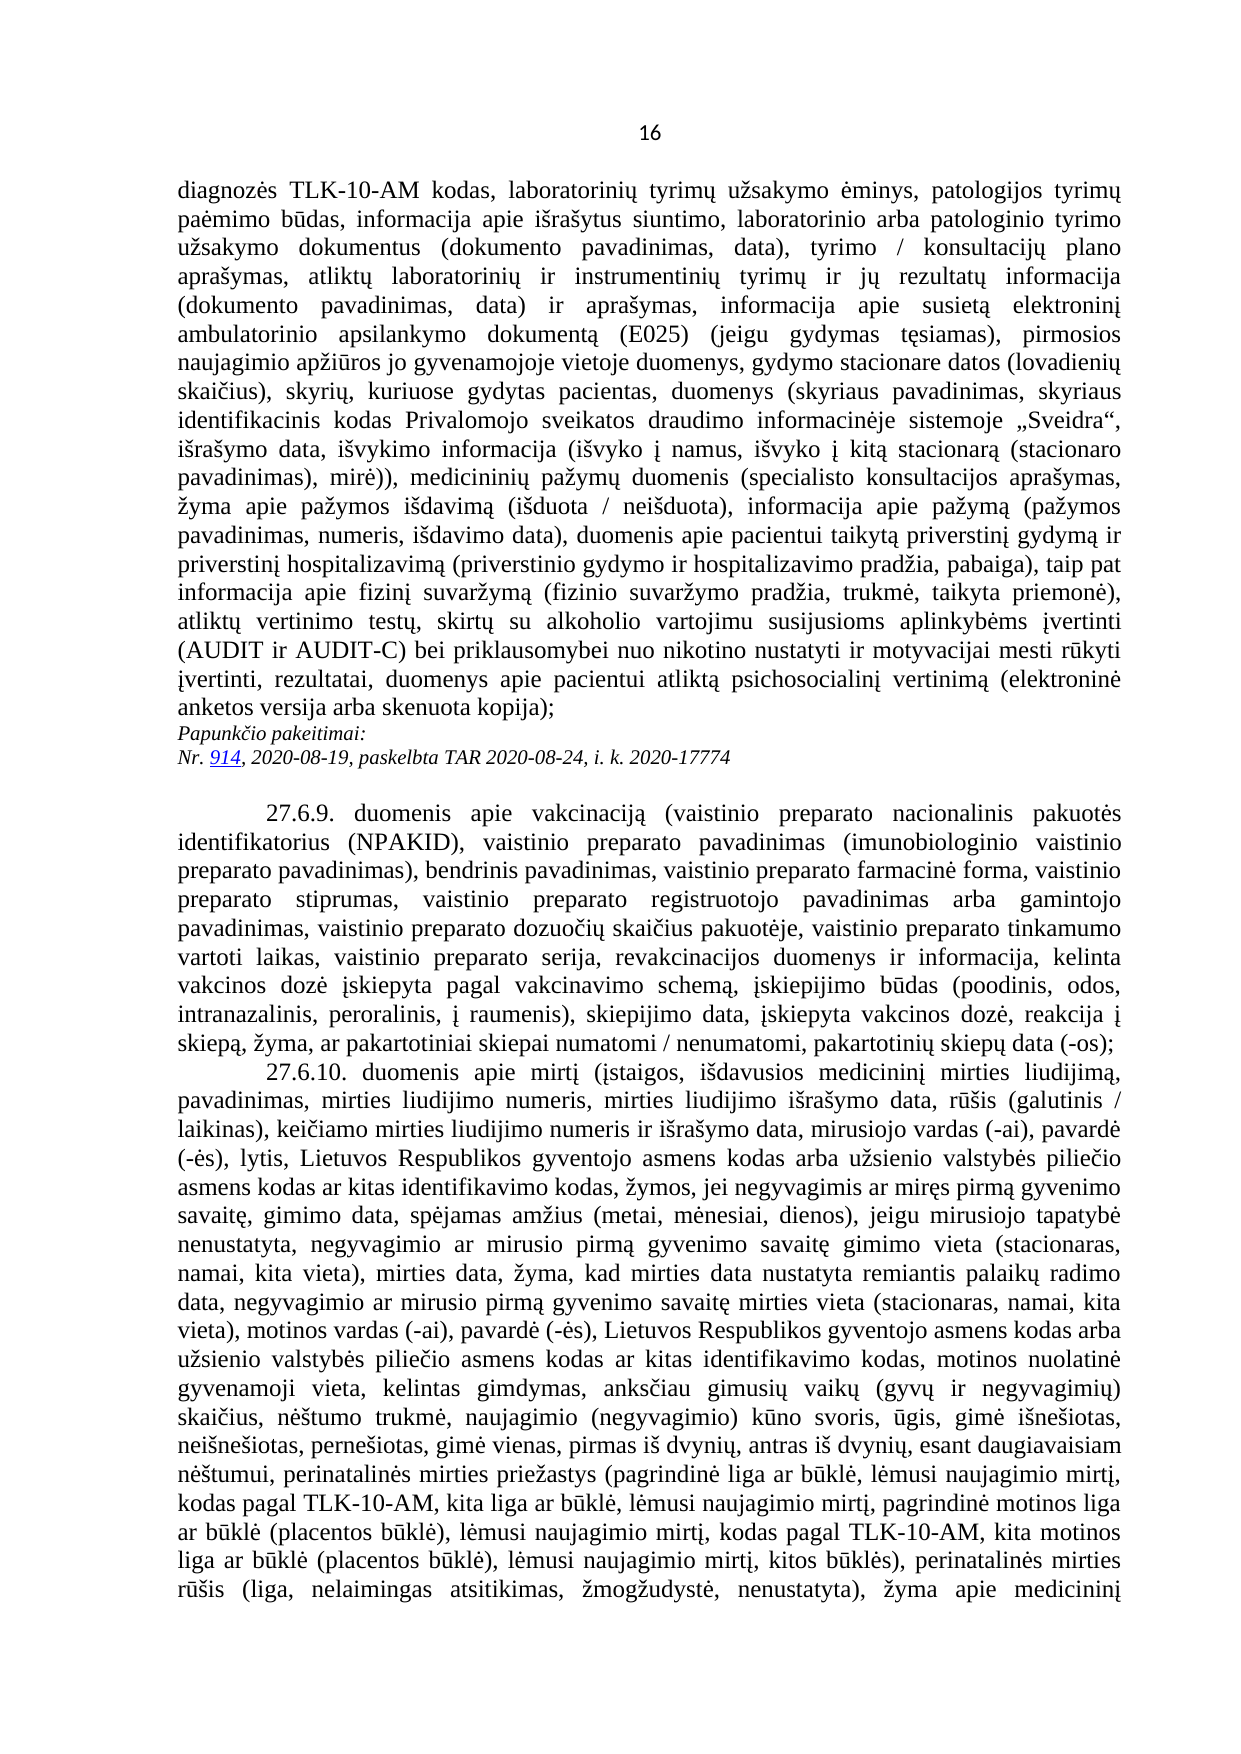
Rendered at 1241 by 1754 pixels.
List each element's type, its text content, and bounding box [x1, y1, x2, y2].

text Nr. 914, 2020-08-19, paskelbta TAR 2020-08-24, i. k. 2020-17774 [177, 745, 1122, 769]
text Papunkčio pakeitimai: [177, 721, 1122, 745]
text diagnozės TLK-10-AM kodas, laboratorinių tyrimų užsakymo ėminys, patologijos tyrimų paėmimo būdas, informacija apie išrašytus siuntimo, laboratorinio arba patologinio tyrimo užsakymo dokumentus (dokumento pavadinimas, data), tyrimo / konsultacijų plano aprašymas, atliktų laboratorinių ir instrumentinių tyrimų ir jų rezultatų informacija (dokumento pavadinimas, data) ir aprašymas, informacija apie susietą elektroninį ambulatorinio apsilankymo dokumentą (E025) (jeigu gydymas tęsiamas), pirmosios naujagimio apžiūros jo gyvenamojoje vietoje duomenys, gydymo stacionare datos (lovadienių skaičius), skyrių, kuriuose gydytas pacientas, duomenys (skyriaus pavadinimas, skyriaus identifikacinis kodas Privalomojo sveikatos draudimo informacinėje sistemoje „Sveidra“, išrašymo data, išvykimo informacija (išvyko į namus, išvyko į kitą stacionarą (stacionaro pavadinimas), mirė)), medicininių pažymų duomenis (specialisto konsultacijos aprašymas, žyma apie pažymos išdavimą (išduota / neišduota), informacija apie pažymą (pažymos pavadinimas, numeris, išdavimo data), duomenis apie pacientui taikytą priverstinį gydymą ir priverstinį hospitalizavimą (priverstinio gydymo ir hospitalizavimo pradžia, pabaiga), taip pat informacija apie fizinį suvaržymą (fizinio suvaržymo pradžia, trukmė, taikyta priemonė), atliktų vertinimo testų, skirtų su alkoholio vartojimu susijusioms aplinkybėms įvertinti (AUDIT ir AUDIT-C) bei priklausomybei nuo nikotino nustatyti ir motyvacijai mesti rūkyti įvertinti, rezultatai, duomenys apie pacientui atliktą psichosocialinį vertinimą (elektroninė anketos versija arba skenuota kopija); [177, 175, 1122, 721]
text 27.6.9. duomenis apie vakcinaciją (vaistinio preparato nacionalinis pakuotės identifikatorius (NPAKID), vaistinio preparato pavadinimas (imunobiologinio vaistinio preparato pavadinimas), bendrinis pavadinimas, vaistinio preparato farmacinė forma, vaistinio preparato stiprumas, vaistinio preparato registruotojo pavadinimas arba gamintojo pavadinimas, vaistinio preparato dozuočių skaičius pakuotėje, vaistinio preparato tinkamumo vartoti laikas, vaistinio preparato serija, revakcinacijos duomenys ir informacija, kelinta vakcinos dozė įskiepyta pagal vakcinavimo schemą, įskiepijimo būdas (poodinis, odos, intranazalinis, peroralinis, į raumenis), skiepijimo data, įskiepyta vakcinos dozė, reakcija į skiepą, žyma, ar pakartotiniai skiepai numatomi / nenumatomi, pakartotinių skiepų data (-os); [177, 798, 1122, 1057]
text 27.6.10. duomenis apie mirtį (įstaigos, išdavusios medicininį mirties liudijimą, pavadinimas, mirties liudijimo numeris, mirties liudijimo išrašymo data, rūšis (galutinis / laikinas), keičiamo mirties liudijimo numeris ir išrašymo data, mirusiojo vardas (-ai), pavardė (-ės), lytis, Lietuvos Respublikos gyventojo asmens kodas arba užsienio valstybės piliečio asmens kodas ar kitas identifikavimo kodas, žymos, jei negyvagimis ar miręs pirmą gyvenimo savaitę, gimimo data, spėjamas amžius (metai, mėnesiai, dienos), jeigu mirusiojo tapatybė nenustatyta, negyvagimio ar mirusio pirmą gyvenimo savaitę gimimo vieta (stacionaras, namai, kita vieta), mirties data, žyma, kad mirties data nustatyta remiantis palaikų radimo data, negyvagimio ar mirusio pirmą gyvenimo savaitę mirties vieta (stacionaras, namai, kita vieta), motinos vardas (-ai), pavardė (-ės), Lietuvos Respublikos gyventojo asmens kodas arba užsienio valstybės piliečio asmens kodas ar kitas identifikavimo kodas, motinos nuolatinė gyvenamoji vieta, kelintas gimdymas, anksčiau gimusių vaikų (gyvų ir negyvagimių) skaičius, nėštumo trukmė, naujagimio (negyvagimio) kūno svoris, ūgis, gimė išnešiotas, neišnešiotas, pernešiotas, gimė vienas, pirmas iš dvynių, antras iš dvynių, esant daugiavaisiam nėštumui, perinatalinės mirties priežastys (pagrindinė liga ar būklė, lėmusi naujagimio mirtį, kodas pagal TLK-10-AM, kita liga ar būklė, lėmusi naujagimio mirtį, pagrindinė motinos liga ar būklė (placentos būklė), lėmusi naujagimio mirtį, kodas pagal TLK-10-AM, kita motinos liga ar būklė (placentos būklė), lėmusi naujagimio mirtį, kitos būklės), perinatalinės mirties rūšis (liga, nelaimingas atsitikimas, žmogžudystė, nenustatyta), žyma apie medicininį [177, 1057, 1122, 1603]
